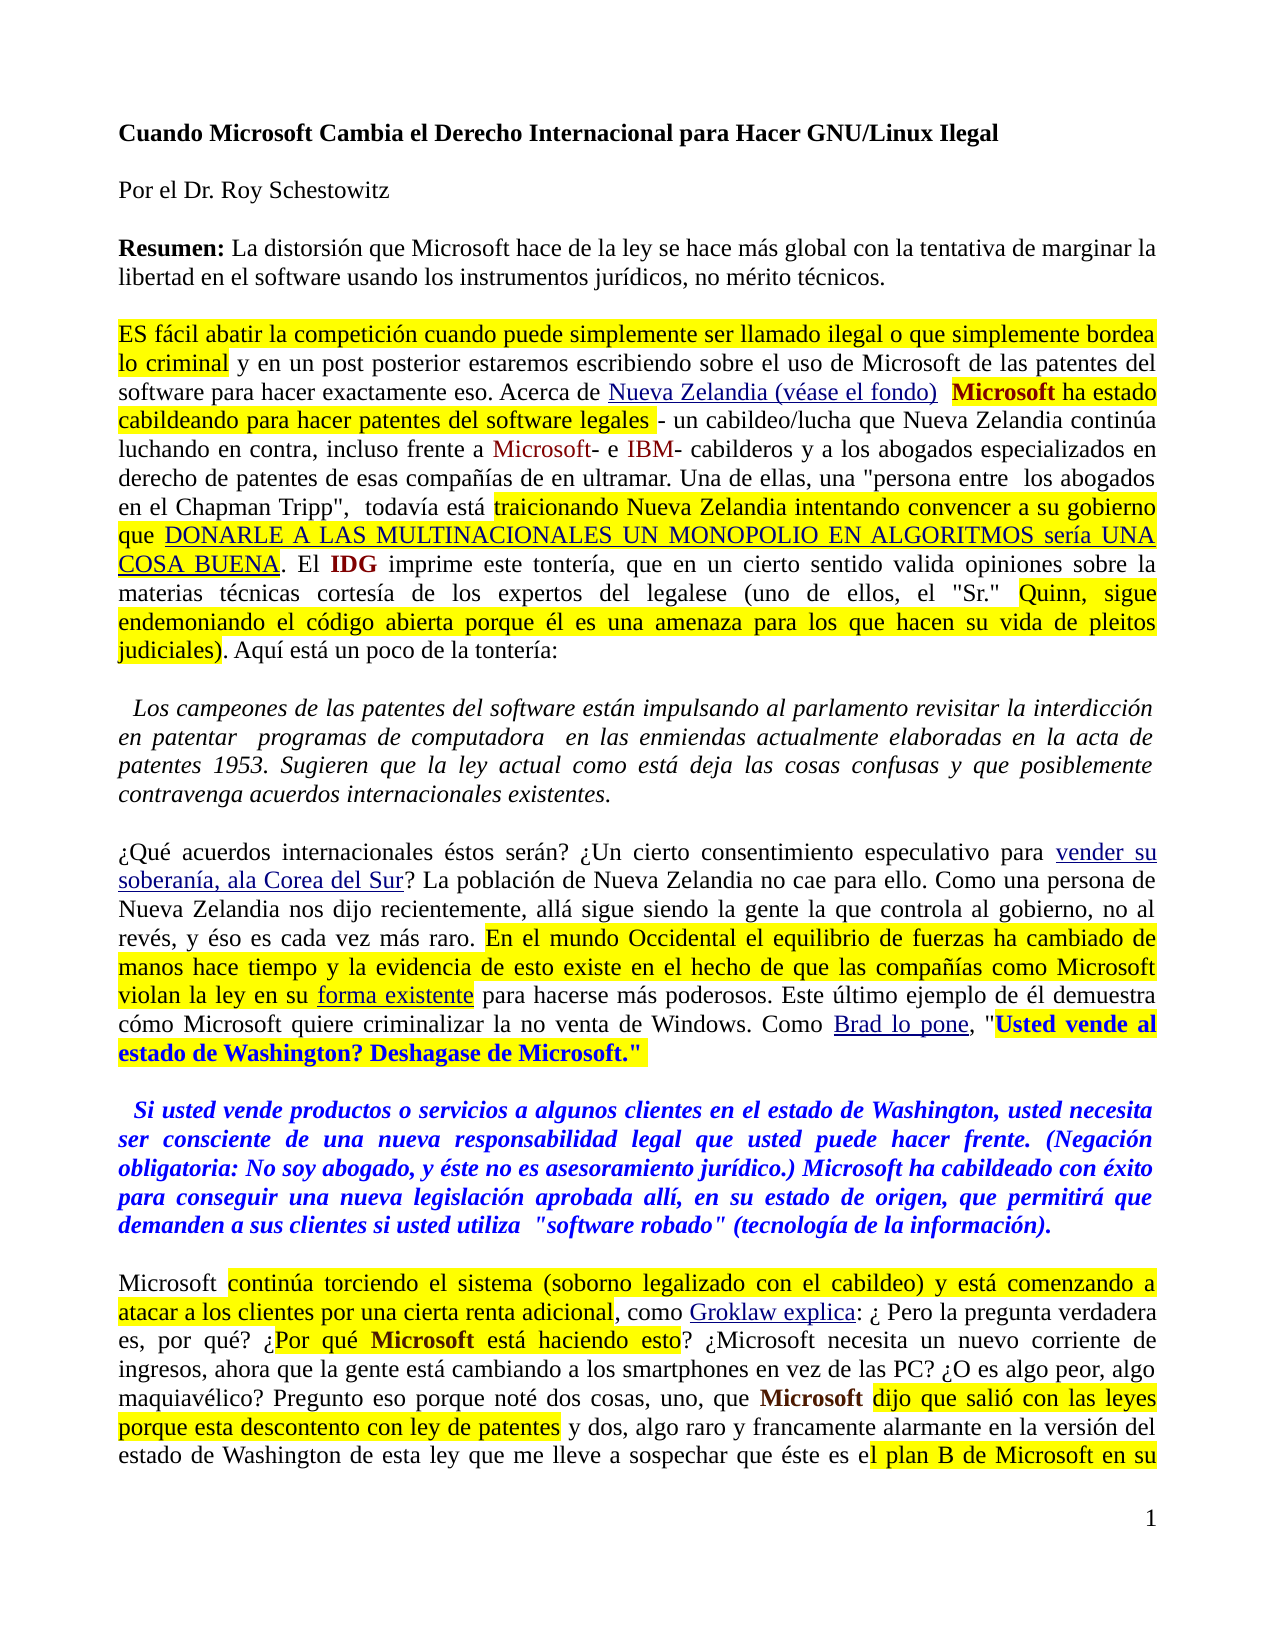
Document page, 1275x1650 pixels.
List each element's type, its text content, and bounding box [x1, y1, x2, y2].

text ES fácil abatir la competición cuando puede simplemente ser llamado ilegal o que simplemente bordea lo criminal y en un post posterior estaremos escribiendo sobre el uso de Microsoft de las patentes del software para hacer exactamente eso. Acerca de Nueva Zelandia (véase el fondo) Microsoft ha estado cabildeando para hacer patentes del software legales - un cabildeo/lucha que Nueva Zelandia continúa luchando en contra, incluso frente a Microsoft- e IBM- cabilderos y a los abogados especializados en derecho de patentes de esas compañías de en ultramar. Una de ellas, una "persona entre los abogados en el Chapman Tripp", todavía está traicionando Nueva Zelandia intentando convencer a su gobierno que DONARLE A LAS MULTINACIONALES UN MONOPOLIO EN ALGORITMOS sería UNA COSA BUENA. El IDG imprime este tontería, que en un cierto sentido valida opiniones sobre la materias técnicas cortesía de los expertos del legalese (uno de ellos, el "Sr." Quinn, sigue endemoniando el código abierta porque él es una amenaza para los que hacen su vida de pleitos judiciales). Aquí está un poco de la tontería: [118, 319, 1157, 664]
text Por el Dr. Roy Schestowitz [118, 176, 1157, 204]
text Cuando Microsoft Cambia el Derecho Internacional para Hacer GNU/Linux Ilegal [118, 118, 1157, 147]
text Los campeones de las patentes del software están impulsando al parlamento revisitar la interdicción en patentar programas de computadora en las enmiendas actualmente elaboradas en la acta de patentes 1953. Sugieren que la ley actual como está deja las cosas confusas y que posiblemente contravenga acuerdos internacionales existentes. [118, 693, 1157, 808]
text Resumen: La distorsión que Microsoft hace de la ley se hace más global con la tentativa de marginar la libertad en el software usando los instrumentos jurídicos, no mérito técnicos. [118, 233, 1157, 291]
text Si usted vende productos o servicios a algunos clientes en el estado de Washington, usted necesita ser consciente de una nueva responsabilidad legal que usted puede hacer frente. (Negación obligatoria: No soy abogado, y éste no es asesoramiento jurídico.) Microsoft ha cabildeado con éxito para conseguir una nueva legislación aprobada allí, en su estado de origen, que permitirá que demanden a sus clientes si usted utiliza "software robado" (tecnología de la información). [118, 1096, 1157, 1239]
text ¿Qué acuerdos internacionales éstos serán? ¿Un cierto consentimiento especulativo para vender su soberanía, ala Corea del Sur? La población de Nueva Zelandia no cae para ello. Como una persona de Nueva Zelandia nos dijo recientemente, allá sigue siendo la gente la que controla al gobierno, no al revés, y éso es cada vez más raro. En el mundo Occidental el equilibrio de fuerzas ha cambiado de manos hace tiempo y la evidencia de esto existe en el hecho de que las compañías como Microsoft violan la ley en su forma existente para hacerse más poderosos. Este último ejemplo de él demuestra cómo Microsoft quiere criminalizar la no venta de Windows. Como Brad lo pone, "Usted vende al estado de Washington? Deshagase de Microsoft." [118, 837, 1157, 1067]
text Microsoft continúa torciendo el sistema (soborno legalizado con el cabildeo) y está comenzando a atacar a los clientes por una cierta renta adicional, como Groklaw explica: ¿ Pero la pregunta verdadera es, por qué? ¿Por qué Microsoft está haciendo esto? ¿Microsoft necesita un nuevo corriente de ingresos, ahora que la gente está cambiando a los smartphones en vez de las PC? ¿O es algo peor, algo maquiavélico? Pregunto eso porque noté dos cosas, uno, que Microsoft dijo que salió con las leyes porque esta descontento con ley de patentes y dos, algo raro y francamente alarmante en la versión del estado de Washington de esta ley que me lleve a sospechar que éste es el plan B de Microsoft en su [118, 1268, 1157, 1469]
